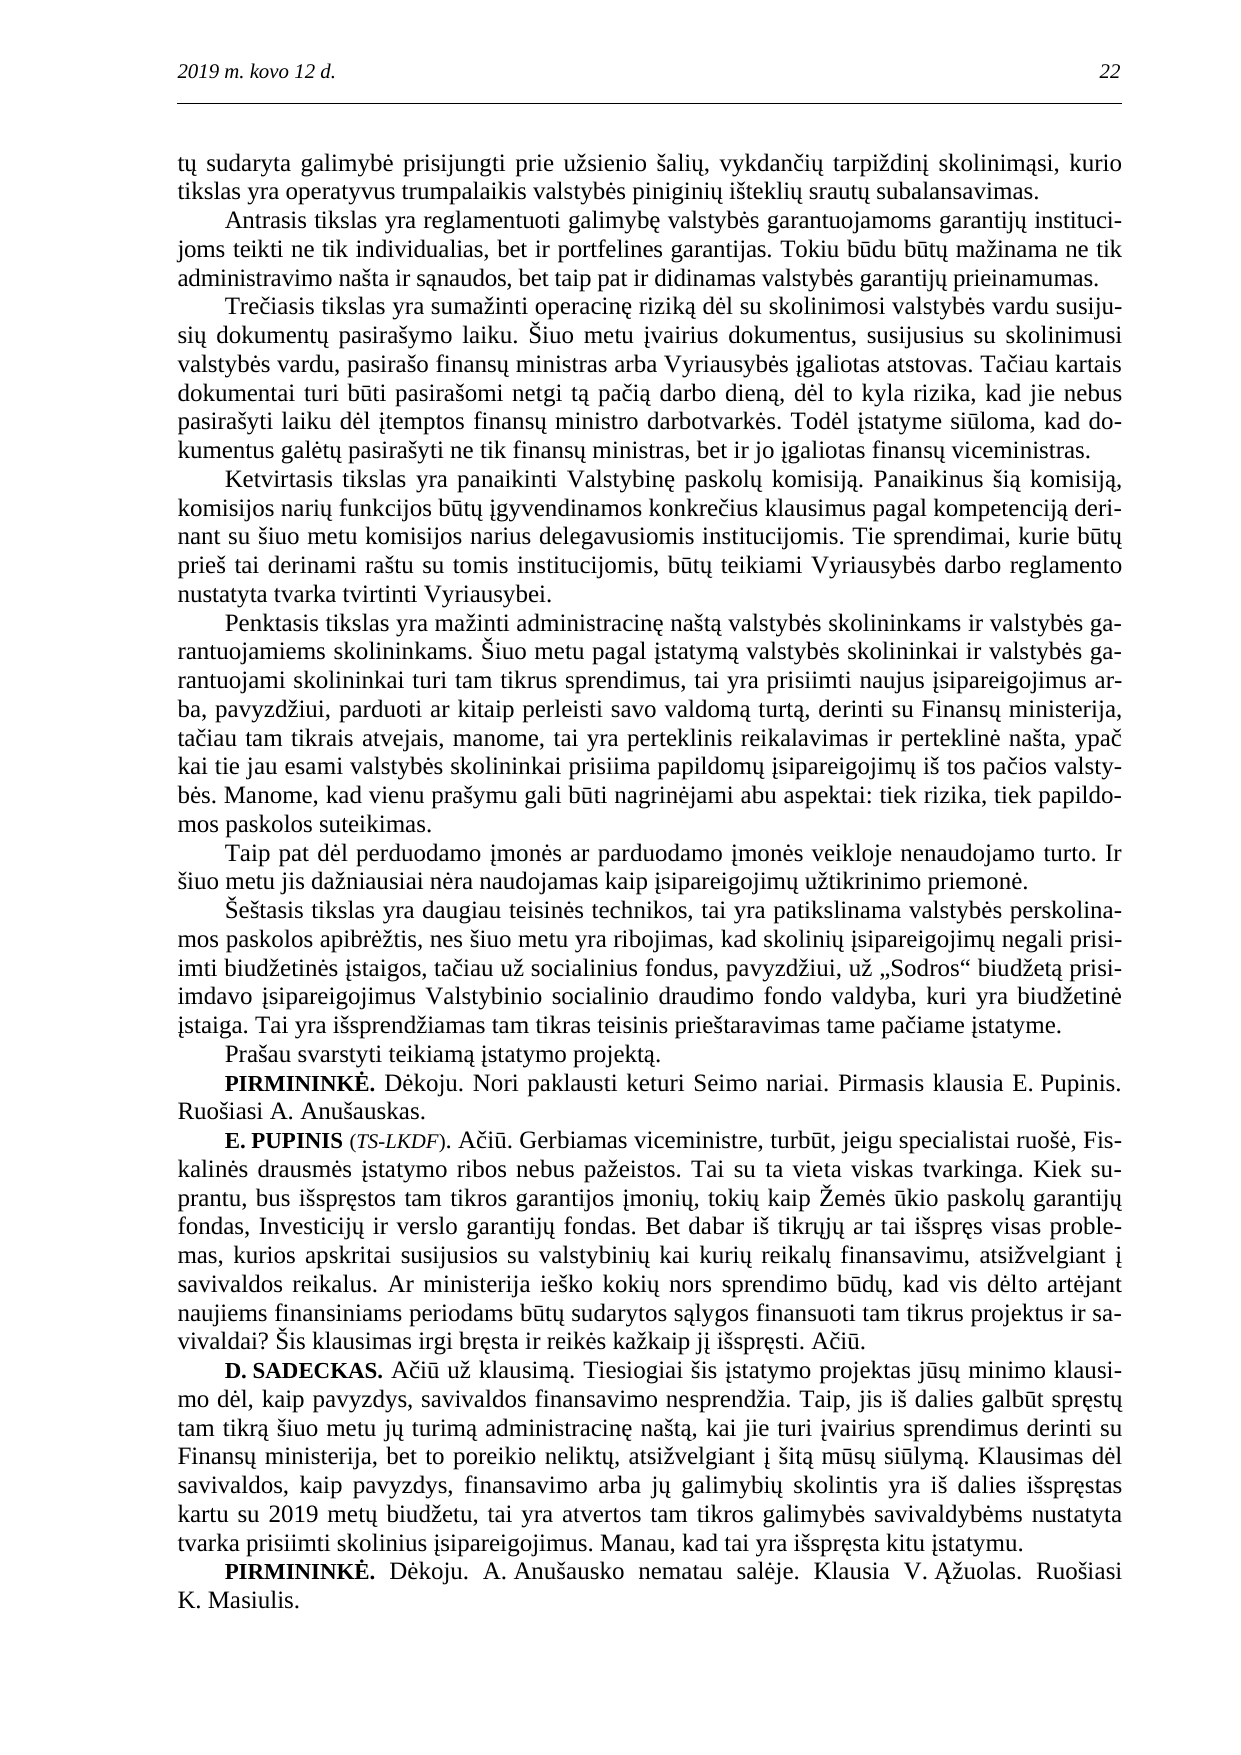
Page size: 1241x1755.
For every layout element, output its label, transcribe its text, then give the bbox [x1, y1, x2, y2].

text Taip pat dėl per­duo­da­mo įmo­nės ar par­duo­da­mo įmo­nės veik­lo­je ne­nau­do­ja­mo tur­to. Ir šiuo me­tu jis daž­niau­siai nė­ra nau­do­ja­mas kaip įsi­pa­rei­go­ji­mų už­tik­ri­ni­mo prie­mo­nė. [177, 838, 1122, 895]
text tų su­da­ry­ta ga­li­my­bė pri­si­jung­ti prie už­sie­nio ša­lių, vyk­dan­čių tar­piž­di­nį sko­li­ni­mą­si, ku­rio tiks­las yra ope­ra­ty­vus trum­pa­lai­kis vals­ty­bės pi­ni­gi­nių iš­tek­lių srau­tų su­ba­lan­sa­vi­mas. [177, 148, 1122, 205]
text Ket­vir­ta­sis tiks­las yra pa­nai­kin­ti Vals­ty­bi­nę pa­sko­lų ko­mi­si­ją. Pa­nai­ki­nus šią ko­mi­si­ją, ko­mi­si­jos na­rių funk­ci­jos bū­tų įgy­ven­di­na­mos kon­kre­čius klau­si­mus pa­gal kom­pe­ten­ci­ją de­ri­nant su šiuo me­tu ko­mi­si­jos na­rius de­le­ga­vu­sio­mis ins­ti­tu­ci­jo­mis. Tie spren­di­mai, ku­rie bū­tų prieš tai de­ri­na­mi raš­tu su to­mis ins­ti­tu­ci­jo­mis, bū­tų tei­kia­mi Vy­riau­sy­bės dar­bo reg­la­men­to nu­sta­ty­ta tvar­ka tvir­tin­ti Vy­riau­sy­bei. [177, 464, 1122, 608]
text Tre­čia­sis tiks­las yra su­ma­žin­ti ope­ra­ci­nę ri­zi­ką dėl su sko­li­ni­mo­si vals­ty­bės var­du su­si­ju­sių do­ku­men­tų pa­si­ra­šy­mo lai­ku. Šiuo me­tu įvai­rius do­ku­men­tus, su­si­ju­sius su sko­li­ni­mu­si vals­ty­bės var­du, pa­si­ra­šo fi­nan­sų mi­nist­ras ar­ba Vy­riau­sy­bės įga­lio­tas at­sto­vas. Ta­čiau kar­tais do­ku­men­tai tu­ri bū­ti pa­si­ra­šo­mi net­gi tą pa­čią dar­bo die­ną, dėl to ky­la ri­zi­ka, kad jie ne­bus pa­si­ra­šy­ti lai­ku dėl įtemp­tos fi­nan­sų mi­nist­ro dar­bo­tvarkės. To­dėl įsta­ty­me siū­lo­ma, kad do­ku­men­tus ga­lė­tų pa­si­ra­šy­ti ne tik fi­nan­sų mi­nist­ras, bet ir jo įga­lio­tas fi­nan­sų vi­ce­mi­nist­ras. [177, 291, 1122, 464]
text PIRMININKĖ. Dė­ko­ju. No­ri pa­klaus­ti ke­tu­ri Sei­mo na­riai. Pir­ma­sis klau­sia E. Pu­pi­nis. Ruo­šia­si A. Anu­šaus­kas. [177, 1068, 1122, 1125]
text D. SADECKAS. Ačiū už klau­si­mą. Tie­sio­giai šis įsta­ty­mo pro­jek­tas jū­sų mi­ni­mo klau­si­mo dėl, kaip pa­vyz­dys, sa­vi­val­dos fi­nan­sa­vi­mo ne­spren­džia. Taip, jis iš da­lies gal­būt spręs­tų tam tik­rą šiuo me­tu jų tu­ri­mą ad­mi­nist­ra­ci­nę naš­tą, kai jie tu­ri įvai­rius spren­di­mus de­rin­ti su Fi­nan­sų mi­nis­te­ri­ja, bet to po­rei­kio ne­lik­tų, at­si­žvel­giant į ši­tą mū­sų siū­ly­mą. Klau­si­mas dėl sa­vi­val­dos, kaip pa­vyz­dys, fi­nan­sa­vi­mo ar­ba jų ga­li­my­bių sko­lin­tis yra iš da­lies iš­spręs­tas kar­tu su 2019 me­tų biu­dže­tu, tai yra at­ver­tos tam tik­ros ga­li­my­bės sa­vi­val­dy­bėms nu­sta­ty­ta tvar­ka pri­si­im­ti sko­li­nius įsi­pa­rei­go­ji­mus. Ma­nau, kad tai yra iš­spręs­ta ki­tu įsta­ty­mu. [177, 1355, 1122, 1556]
text Ant­ra­sis tiks­las yra reg­la­men­tuo­ti ga­li­my­bę vals­ty­bės ga­ran­tuo­ja­moms ga­ran­ti­jų ins­ti­tu­ci­joms teik­ti ne tik in­di­vi­du­a­lias, bet ir port­fe­li­nes ga­ran­ti­jas. To­kiu bū­du bū­tų ma­ži­na­ma ne tik ad­mi­nist­ra­vi­mo naš­ta ir są­nau­dos, bet taip pat ir di­di­na­mas vals­ty­bės ga­ran­ti­jų pri­ei­na­mu­mas. [177, 205, 1122, 291]
text E. PUPINIS (TS-LKDF). Ačiū. Ger­bia­mas vi­ce­mi­nist­re, tur­būt, jei­gu spe­cia­lis­tai ruo­šė, Fis­ka­li­nės draus­mės įsta­ty­mo ri­bos ne­bus pa­žeis­tos. Tai su ta vie­ta vis­kas tvar­kin­ga. Kiek su­pran­tu, bus iš­spręs­tos tam tik­ros ga­ran­ti­jos įmo­nių, to­kių kaip Že­mės ūkio pa­sko­lų ga­ran­ti­jų fon­das, In­ves­ti­ci­jų ir ver­slo ga­ran­ti­jų fon­das. Bet da­bar iš tik­rų­jų ar tai iš­spręs vi­sas pro­ble­mas, ku­rios ap­skri­tai su­si­ju­sios su vals­ty­bi­nių kai ku­rių rei­ka­lų fi­nan­sa­vi­mu, at­si­žvel­giant į sa­vi­val­dos rei­ka­lus. Ar mi­nis­te­ri­ja ieš­ko ko­kių nors spren­di­mo bū­dų, kad vis dėl­to ar­tė­jant nau­jiems fi­nan­si­niams pe­ri­odams bū­tų su­da­ry­tos są­ly­gos fi­nan­suo­ti tam tik­rus pro­jek­tus ir sa­vi­val­dai? Šis klau­si­mas ir­gi bręs­ta ir rei­kės kaž­kaip jį iš­spręs­ti. Ačiū. [177, 1125, 1122, 1355]
text PIRMININKĖ. Dė­ko­ju. A. Anu­šaus­ko ne­ma­tau sa­lė­je. Klau­sia V. Ąžuo­las. Ruo­šia­si K. Ma­siu­lis. [177, 1556, 1122, 1614]
text Pra­šau svars­ty­ti tei­kia­mą įsta­ty­mo pro­jek­tą. [177, 1039, 1122, 1068]
text Šeš­ta­sis tiks­las yra dau­giau tei­si­nės tech­ni­kos, tai yra pa­tiks­li­na­ma vals­ty­bės per­sko­li­na­mos pa­sko­los api­brėž­tis, nes šiuo me­tu yra ri­bo­ji­mas, kad sko­li­nių įsi­pa­rei­go­ji­mų ne­ga­li pri­si­im­ti biu­dže­ti­nės įstai­gos, ta­čiau už so­cia­li­nius fon­dus, pa­vyz­džiui, už „Sod­ros“ biu­dže­tą pri­si­im­da­vo įsi­pa­rei­go­ji­mus Vals­ty­bi­nio so­cia­li­nio drau­di­mo fon­do val­dy­ba, ku­ri yra biu­dže­ti­nė įstai­ga. Tai yra iš­spren­džia­mas tam tik­ras tei­si­nis prieš­ta­ra­vi­mas ta­me pa­čia­me įsta­ty­me. [177, 895, 1122, 1039]
text Penk­ta­sis tiks­las yra ma­žin­ti ad­mi­nist­ra­ci­nę naš­tą vals­ty­bės sko­li­nin­kams ir vals­ty­bės ga­ran­tuo­ja­miems sko­li­nin­kams. Šiuo me­tu pa­gal įsta­ty­mą vals­ty­bės sko­li­nin­kai ir vals­ty­bės ga­ran­tuo­ja­mi sko­li­nin­kai tu­ri tam tik­rus spren­di­mus, tai yra pri­si­im­ti nau­jus įsi­pa­rei­go­ji­mus ar­ba, pa­vyz­džiui, par­duo­ti ar ki­taip per­leis­ti sa­vo val­do­mą tur­tą, de­rin­ti su Fi­nan­sų mi­nis­te­ri­ja, ta­čiau tam tik­rais at­ve­jais, ma­no­me, tai yra per­tek­li­nis rei­ka­la­vi­mas ir per­tek­li­nė naš­ta, ypač kai tie jau esa­mi vals­ty­bės sko­li­nin­kai pri­si­i­ma pa­pil­do­mų įsi­pa­rei­go­ji­mų iš tos pa­čios vals­ty­bės. Ma­no­me, kad vie­nu pra­šy­mu ga­li bū­ti nag­ri­nė­ja­mi abu as­pek­tai: tiek ri­zi­ka, tiek pa­pil­do­mos pa­sko­los su­tei­ki­mas. [177, 608, 1122, 838]
